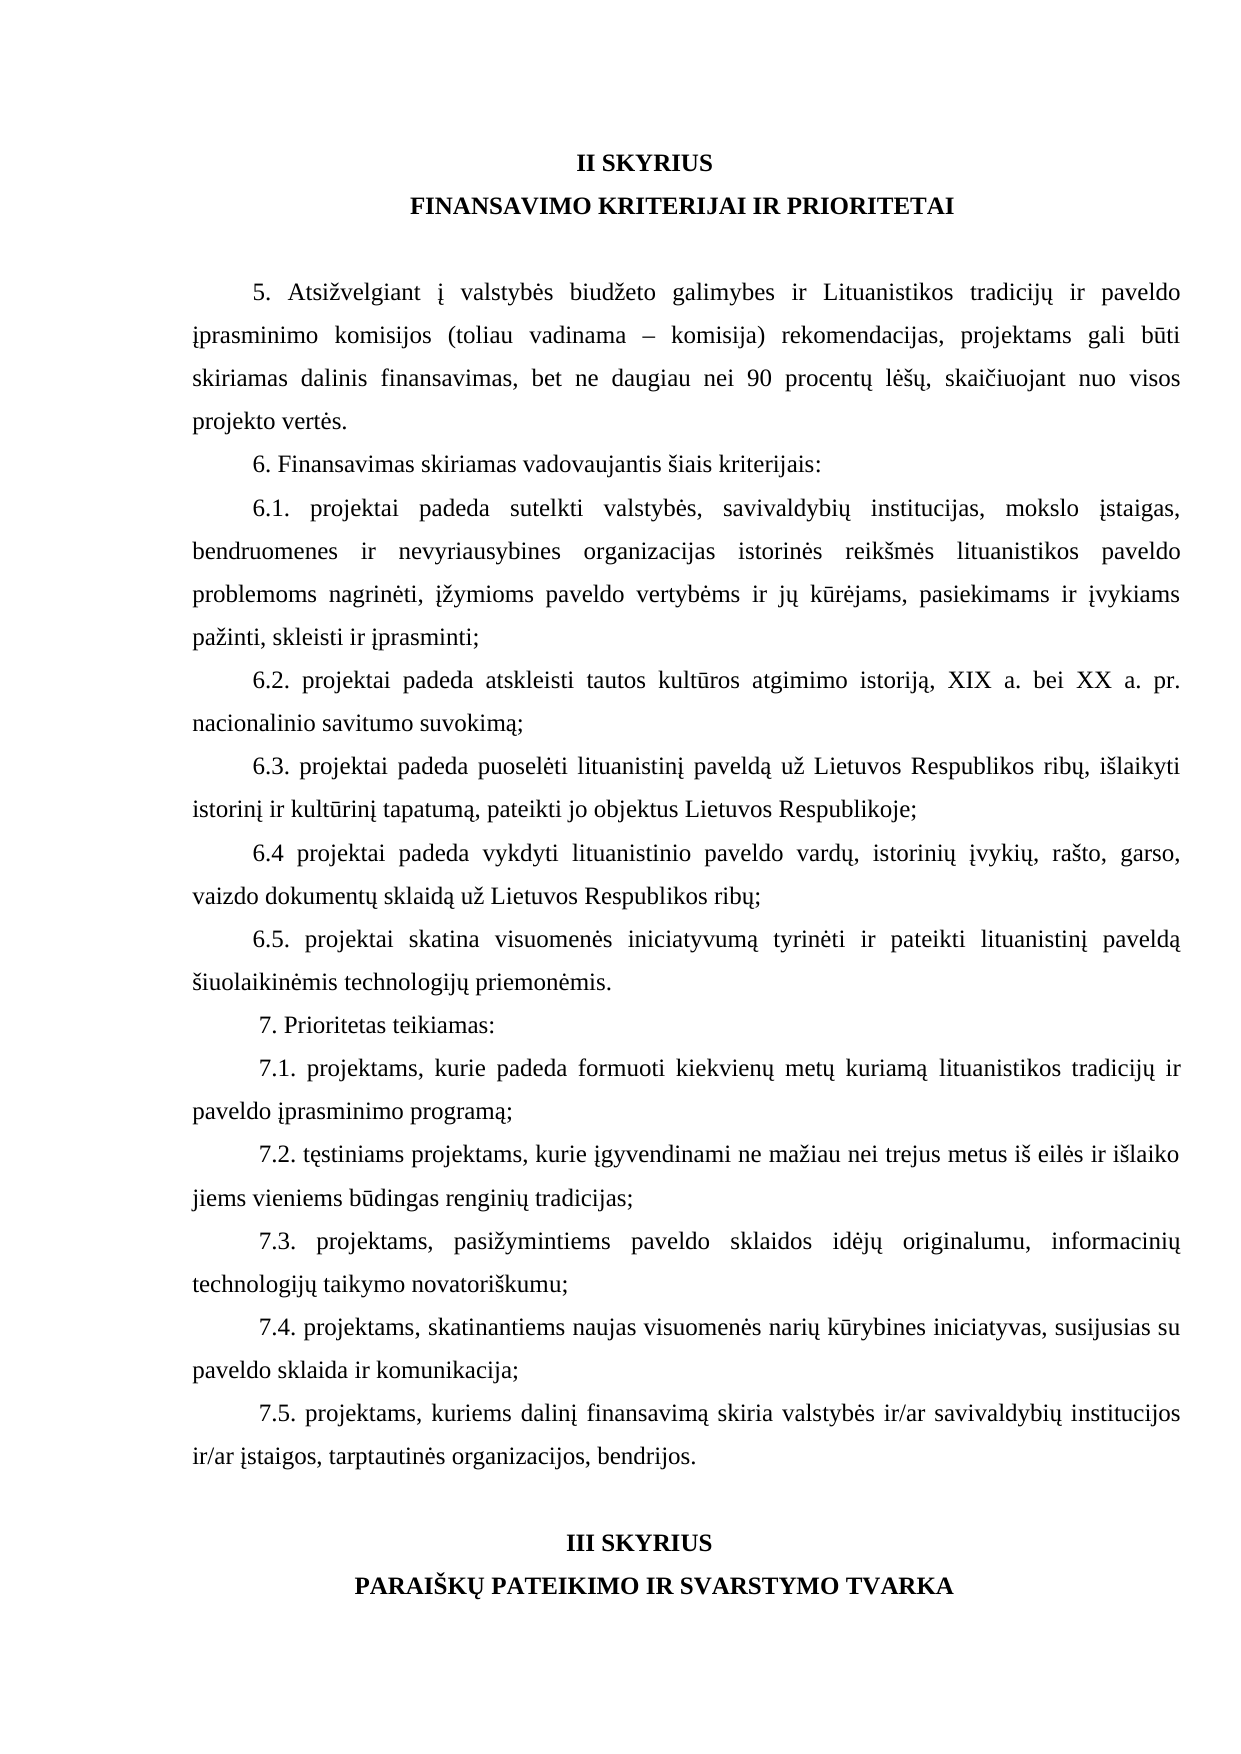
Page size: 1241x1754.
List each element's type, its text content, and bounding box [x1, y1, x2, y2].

text 6.1. projektai padeda sutelkti valstybės, savivaldybių institucijas, mokslo įstaigas, bendruomenes ir nevyriausybines organizacijas istorinės reikšmės lituanistikos paveldo problemoms nagrinėti, įžymioms paveldo vertybėms ir jų kūrėjams, pasiekimams ir įvykiams pažinti, skleisti ir įprasminti; [192, 493, 1181, 651]
text 6.2. projektai padeda atskleisti tautos kultūros atgimimo istoriją, XIX a. bei XX a. pr. nacionalinio savitumo suvokimą; [192, 665, 1181, 737]
text 6.5. projektai skatina visuomenės iniciatyvumą tyrinėti ir pateikti lituanistinį paveldą šiuolaikinėmis technologijų priemonėmis. [192, 924, 1181, 996]
text 7.4. projektams, skatinantiems naujas visuomenės narių kūrybines iniciatyvas, susijusias su paveldo sklaida ir komunikacija; [192, 1312, 1181, 1384]
text 6.4 projektai padeda vykdyti lituanistinio paveldo vardų, istorinių įvykių, rašto, garso, vaizdo dokumentų sklaidą už Lietuvos Respublikos ribų; [192, 838, 1181, 909]
text 7.2. tęstiniams projektams, kurie įgyvendinami ne mažiau nei trejus metus iš eilės ir išlaiko jiems vieniems būdingas renginių tradicijas; [192, 1139, 1181, 1211]
text 6. Finansavimas skiriamas vadovaujantis šiais kriterijais: [192, 449, 1181, 478]
text II SKYRIUS [576, 148, 1181, 176]
text 7.3. projektams, pasižymintiems paveldo sklaidos idėjų originalumu, informacinių technologijų taikymo novatoriškumu; [192, 1226, 1181, 1298]
text III SKYRIUS [528, 1528, 1181, 1556]
text 7. Prioritetas teikiamas: [192, 1010, 1144, 1039]
text 5. Atsižvelgiant į valstybės biudžeto galimybes ir Lituanistikos tradicijų ir paveldo įprasminimo komisijos (toliau vadinama – komisija) rekomendacijas, projektams gali būti skiriamas dalinis finansavimas, bet ne daugiau nei 90 procentų lėšų, skaičiuojant nuo visos projekto vertės. [192, 277, 1181, 435]
text 6.3. projektai padeda puoselėti lituanistinį paveldą už Lietuvos Respublikos ribų, išlaikyti istorinį ir kultūrinį tapatumą, pateikti jo objektus Lietuvos Respublikoje; [192, 751, 1181, 823]
text 7.1. projektams, kurie padeda formuoti kiekvienų metų kuriamą lituanistikos tradicijų ir paveldo įprasminimo programą; [192, 1053, 1181, 1125]
text PARAIŠKŲ PATEIKIMO IR SVARSTYMO TVARKA [354, 1571, 1181, 1599]
text 7.5. projektams, kuriems dalinį finansavimą skiria valstybės ir/ar savivaldybių institucijos ir/ar įstaigos, tarptautinės organizacijos, bendrijos. [192, 1398, 1181, 1470]
text FINANSAVIMO KRITERIJAI IR PRIORITETAI [177, 191, 1181, 219]
